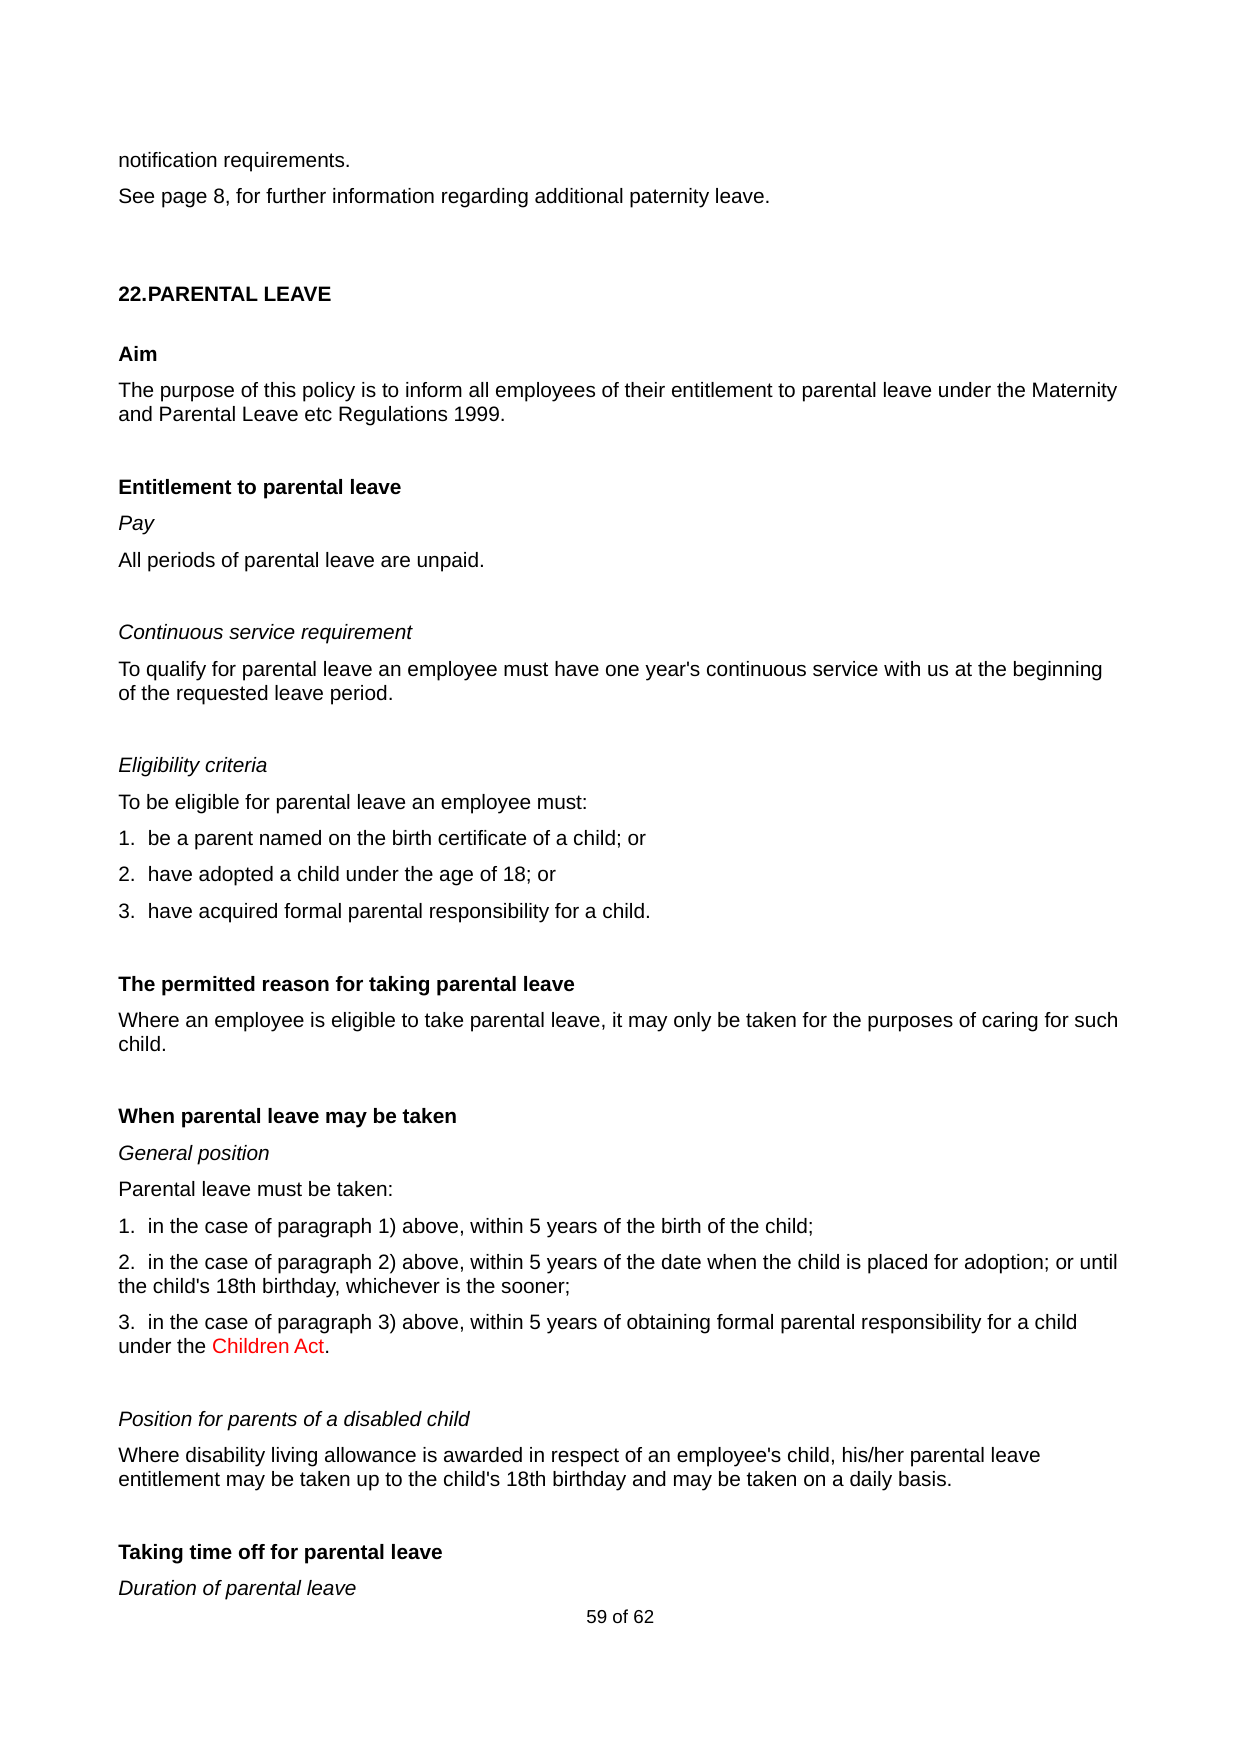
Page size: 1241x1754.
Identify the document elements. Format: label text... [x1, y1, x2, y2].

text Position for parents of a disabled child [118, 1407, 1122, 1431]
text Entitlement to parental leave [118, 475, 1122, 499]
text To be eligible for parental leave an employee must: [118, 789, 1122, 813]
text Where an employee is eligible to take parental leave, it may only be taken for the purposes of caring for such child. [118, 1008, 1122, 1056]
text 3. in the case of paragraph 3) above, within 5 years of obtaining formal parental responsibility for a child under the Children Act. [118, 1310, 1122, 1358]
text 2. in the case of paragraph 2) above, within 5 years of the date when the child is placed for adoption; or until the child's 18th birthday, whichever is the sooner; [118, 1250, 1122, 1298]
text See page , for further information regarding additional paternity leave. [118, 184, 1122, 208]
text 2. have adopted a child under the age of 18; or [118, 862, 1122, 886]
text Where disability living allowance is awarded in respect of an employee's child, his/her parental leave entitlement may be taken up to the child's 18th birthday and may be taken on a daily basis. [118, 1443, 1122, 1491]
text When parental leave may be taken [118, 1104, 1122, 1128]
text Pay [118, 511, 1122, 535]
text notification requirements. [118, 148, 1122, 172]
text 1. in the case of paragraph 1) above, within 5 years of the birth of the child; [118, 1213, 1122, 1237]
text Continuous service requirement [118, 620, 1122, 644]
subtitle PARENTAL LEAVE [118, 281, 1122, 305]
text All periods of parental leave are unpaid. [118, 547, 1122, 571]
text Duration of parental leave [118, 1576, 1122, 1600]
text To qualify for parental leave an employee must have one year's continuous service with us at the beginning of the requested leave period. [118, 657, 1122, 704]
text The purpose of this policy is to inform all employees of their entitlement to parental leave under the Maternity and Parental Leave etc Regulations 1999. [118, 378, 1122, 426]
text General position [118, 1141, 1122, 1165]
text The permitted reason for taking parental leave [118, 971, 1122, 995]
text Taking time off for parental leave [118, 1540, 1122, 1564]
text Aim [118, 342, 1122, 366]
text 1. be a parent named on the birth certificate of a child; or [118, 826, 1122, 850]
text Eligibility criteria [118, 753, 1122, 777]
text 3. have acquired formal parental responsibility for a child. [118, 899, 1122, 923]
text Parental leave must be taken: [118, 1177, 1122, 1201]
